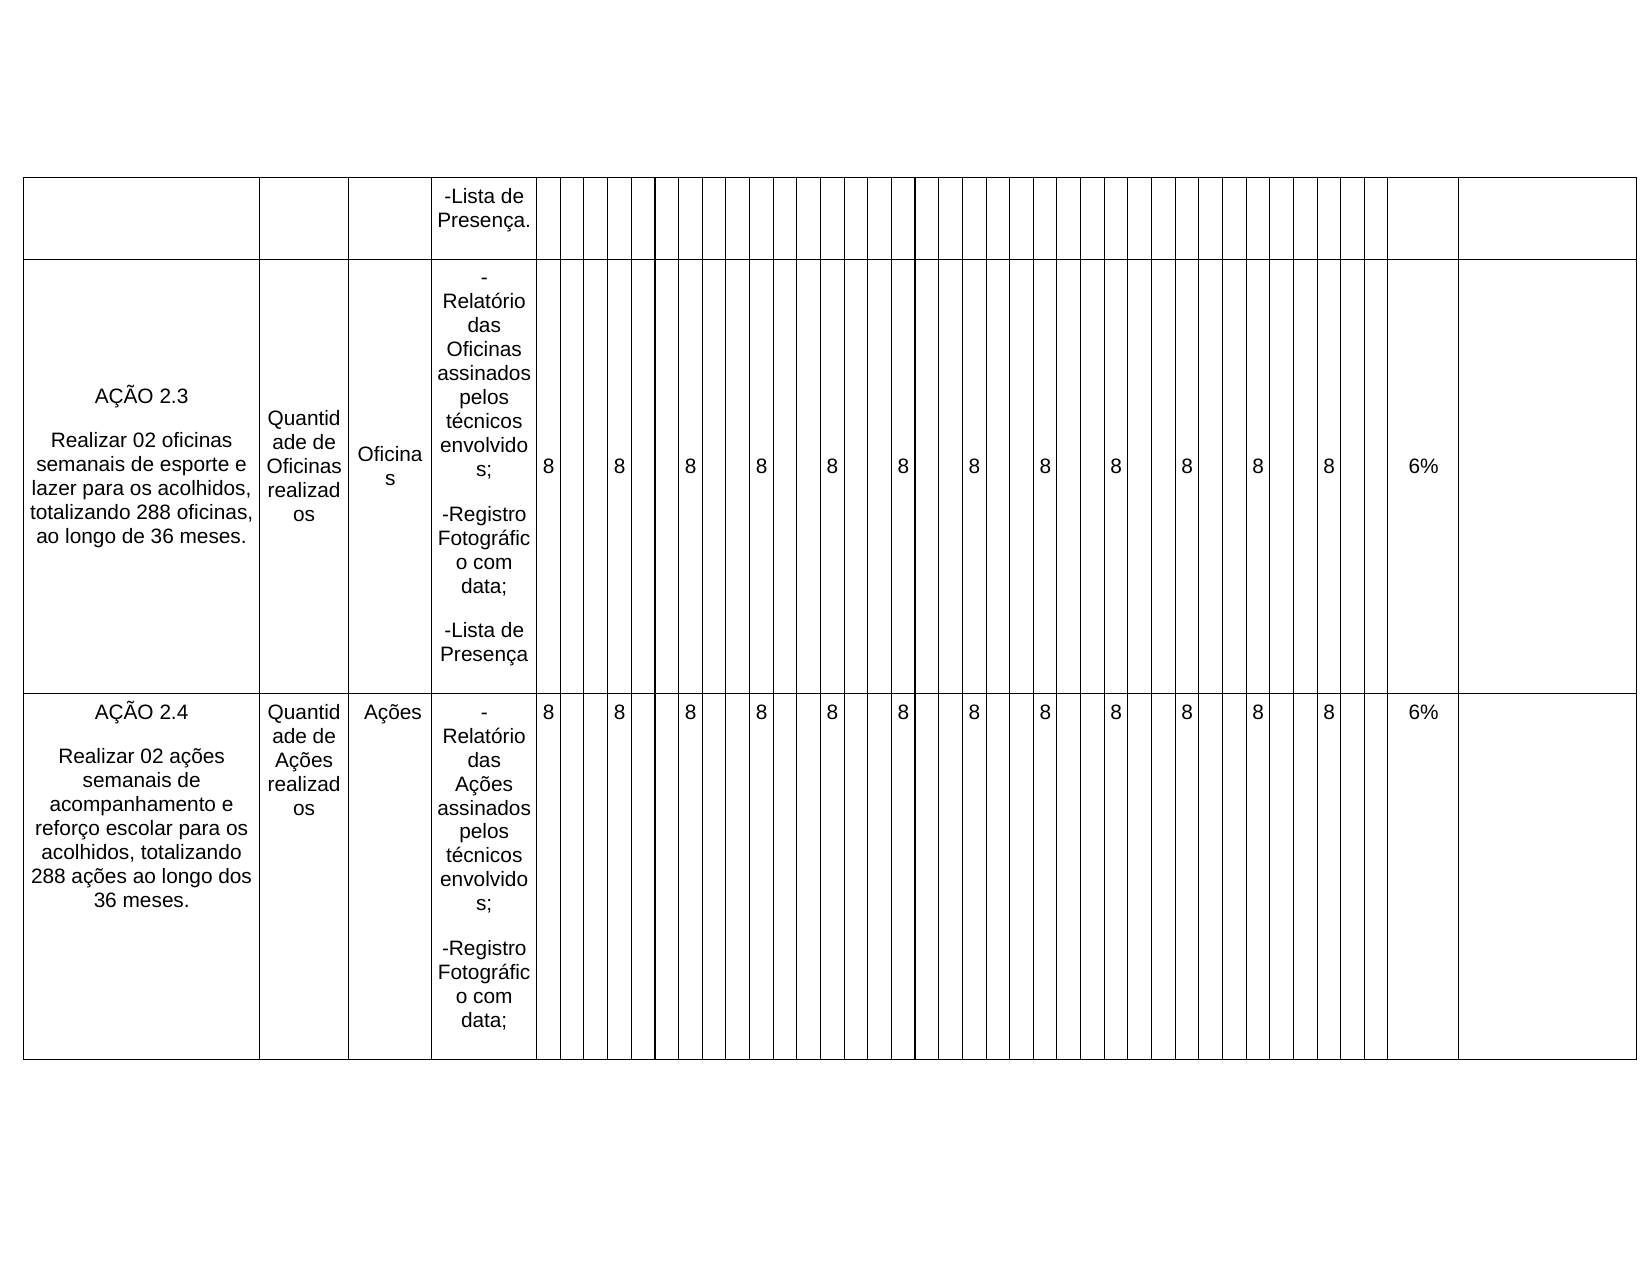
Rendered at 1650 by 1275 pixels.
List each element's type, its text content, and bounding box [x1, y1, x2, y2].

table_cell [584, 178, 607, 258]
table_cell - Relatório das Oficinas assinados pelos técnicos envolvidos; -Registro Fotográfico com data; -Lista de Presença [432, 260, 536, 693]
table_cell [1459, 694, 1636, 1058]
table_cell [1081, 260, 1104, 693]
table_cell 8 [963, 694, 986, 1058]
table_cell [1341, 260, 1364, 693]
table_cell 8 [750, 260, 773, 693]
table_cell [1010, 178, 1033, 258]
table_cell 8 [608, 694, 631, 1058]
table_cell Oficinas [349, 260, 431, 693]
table_cell [656, 178, 678, 258]
table_cell Quantidade de Oficinas realizados [260, 260, 348, 693]
table_cell [892, 178, 914, 258]
table_cell 8 [750, 694, 773, 1058]
table_cell [916, 178, 938, 258]
table_cell [797, 178, 820, 258]
table_cell [703, 694, 725, 1058]
table_cell [868, 260, 891, 693]
table_cell [656, 694, 678, 1058]
table_cell [1081, 178, 1104, 258]
table_cell [1199, 260, 1222, 693]
table_cell AÇÃO 2.4 Realizar 02 ações semanais de acompanhamento e reforço escolar para os acolhidos, totalizando 288 ações ao longo dos 36 meses. [24, 694, 259, 1058]
table_cell [1459, 260, 1636, 693]
table_cell [868, 694, 891, 1058]
table_cell [774, 178, 796, 258]
table_cell [1270, 694, 1293, 1058]
table_cell [939, 260, 962, 693]
table_cell - Relatório das Ações assinados pelos técnicos envolvidos; -Registro Fotográfico com data; [432, 694, 536, 1058]
table_cell 8 [537, 260, 560, 693]
table_cell [1128, 260, 1151, 693]
table_cell [349, 178, 431, 258]
table_cell [1459, 178, 1636, 258]
table_cell 8 [892, 260, 914, 693]
table_cell [1199, 694, 1222, 1058]
table_cell 8 [608, 260, 631, 693]
table_cell [1057, 178, 1080, 258]
table_cell [561, 694, 583, 1058]
table_cell 8 [1034, 694, 1056, 1058]
table_cell [845, 694, 867, 1058]
table_cell [1365, 178, 1387, 258]
table_cell 8 [1176, 260, 1198, 693]
table_cell [703, 260, 725, 693]
table_cell AÇÃO 2.3 Realizar 02 oficinas semanais de esporte e lazer para os acolhidos, totalizando 288 oficinas, ao longo de 36 meses. [24, 260, 259, 693]
table_cell [632, 694, 654, 1058]
table_cell 6% [1388, 694, 1458, 1058]
table_cell [1294, 178, 1317, 258]
table_cell [561, 260, 583, 693]
table_cell [24, 178, 259, 258]
table_cell [1270, 260, 1293, 693]
table_cell [1105, 178, 1127, 258]
table_cell [916, 260, 938, 693]
table_cell [1176, 178, 1198, 258]
table_cell 8 [537, 694, 560, 1058]
table_cell [987, 260, 1009, 693]
table_cell [774, 260, 796, 693]
table_cell Quantidade de Ações realizados [260, 694, 348, 1058]
table_cell 8 [892, 694, 914, 1058]
table_cell [1388, 178, 1458, 258]
table_cell [821, 178, 844, 258]
table_cell [584, 694, 607, 1058]
table_cell 8 [1176, 694, 1198, 1058]
table_cell [584, 260, 607, 693]
table_cell [726, 260, 749, 693]
table_cell [987, 694, 1009, 1058]
table_cell [797, 260, 820, 693]
table_cell [1057, 260, 1080, 693]
table_cell 8 [821, 694, 844, 1058]
table_cell 8 [1034, 260, 1056, 693]
table_cell [1128, 694, 1151, 1058]
table_cell [1081, 694, 1104, 1058]
table_cell [1152, 694, 1175, 1058]
table_cell [1010, 260, 1033, 693]
table_cell [1341, 694, 1364, 1058]
table_cell [561, 178, 583, 258]
table_cell 8 [1105, 694, 1127, 1058]
table_cell [1270, 178, 1293, 258]
table_cell [963, 178, 986, 258]
table_cell [1128, 178, 1151, 258]
table_cell [656, 260, 678, 693]
table_cell [726, 694, 749, 1058]
table_cell [1057, 694, 1080, 1058]
table_cell [1199, 178, 1222, 258]
table_cell 8 [1318, 694, 1340, 1058]
table_cell [1223, 178, 1246, 258]
table_cell [750, 178, 773, 258]
table_cell [1294, 260, 1317, 693]
table_cell 8 [679, 260, 702, 693]
table_cell 6% [1388, 260, 1458, 693]
table_cell Ações [349, 694, 431, 1058]
table_cell [703, 178, 725, 258]
table_cell [1152, 178, 1175, 258]
table_cell 8 [1247, 260, 1269, 693]
table_cell [797, 694, 820, 1058]
table_cell [1247, 178, 1269, 258]
table_cell [632, 178, 654, 258]
table_cell 8 [679, 694, 702, 1058]
table_cell 8 [1247, 694, 1269, 1058]
table_cell [1294, 694, 1317, 1058]
table_cell [1034, 178, 1056, 258]
table_cell [1223, 260, 1246, 693]
table_cell [845, 260, 867, 693]
table_cell [1365, 694, 1387, 1058]
table_cell [939, 694, 962, 1058]
table_cell [987, 178, 1009, 258]
table_cell [774, 694, 796, 1058]
table_cell [1365, 260, 1387, 693]
table_cell [939, 178, 962, 258]
table_cell [845, 178, 867, 258]
table_cell [632, 260, 654, 693]
table_cell 8 [1318, 260, 1340, 693]
table_cell [1152, 260, 1175, 693]
table_cell -Lista de Presença. [432, 178, 536, 258]
table_cell 8 [963, 260, 986, 693]
table_cell [726, 178, 749, 258]
table_cell [1223, 694, 1246, 1058]
table_cell [1318, 178, 1340, 258]
table_cell [608, 178, 631, 258]
table_cell [260, 178, 348, 258]
table_cell [916, 694, 938, 1058]
table_cell [679, 178, 702, 258]
table_cell 8 [1105, 260, 1127, 693]
table_cell [1341, 178, 1364, 258]
table_cell [537, 178, 560, 258]
table_cell 8 [821, 260, 844, 693]
table_cell [1010, 694, 1033, 1058]
table_cell [868, 178, 891, 258]
